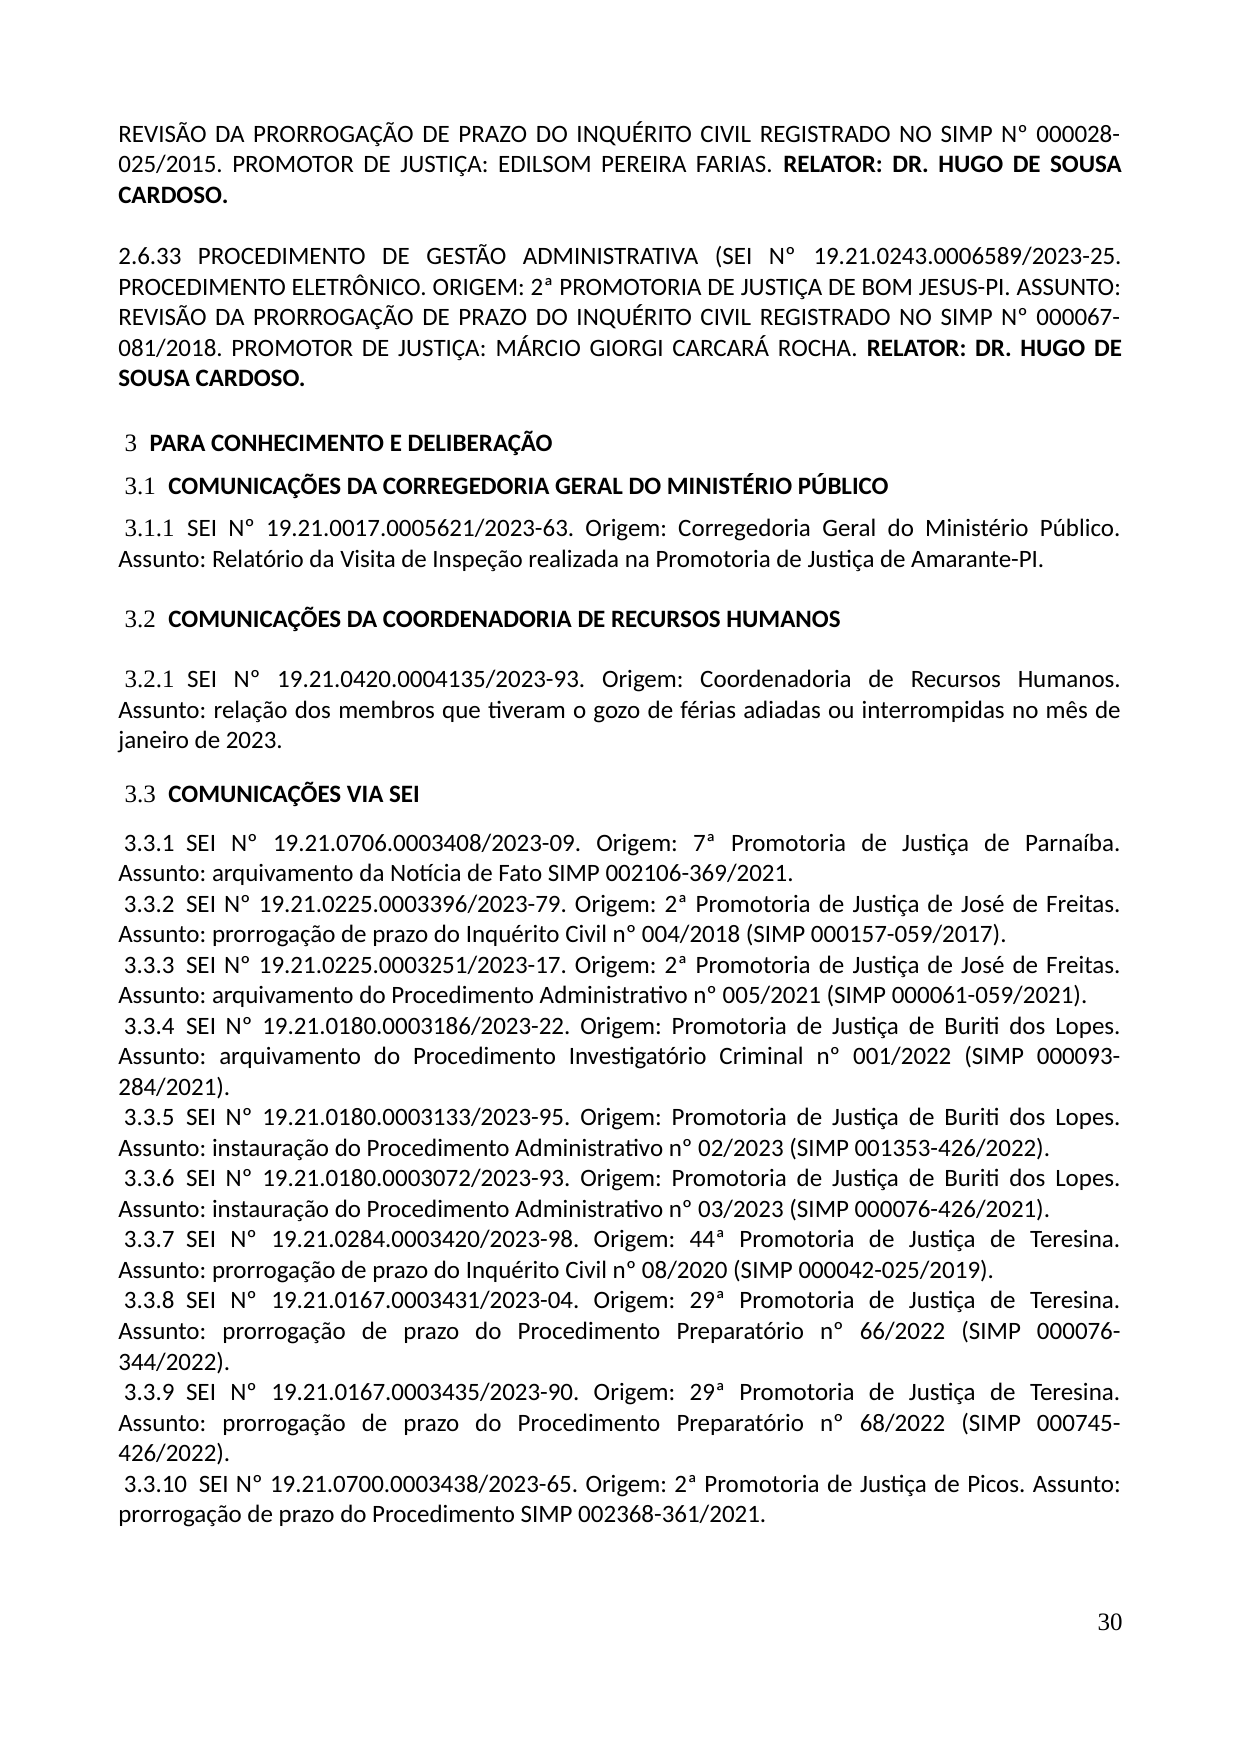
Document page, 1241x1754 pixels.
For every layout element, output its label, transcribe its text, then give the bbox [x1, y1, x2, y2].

list SEI Nº 19.21.0180.0003133/2023-95. Origem: Promotoria de Justiça de Buriti dos Lopes. Assunto: instauração do Procedimento Administrativo nº 02/2023 (SIMP 001353-426/2022). [118, 1102, 1122, 1163]
list SEI Nº 19.21.0167.0003435/2023-90. Origem: 29ª Promotoria de Justiça de Teresina. Assunto: prorrogação de prazo do Procedimento Preparatório nº 68/2022 (SIMP 000745-426/2022). [118, 1376, 1122, 1468]
list SEI Nº 19.21.0180.0003186/2023-22. Origem: Promotoria de Justiça de Buriti dos Lopes. Assunto: arquivamento do Procedimento Investigatório Criminal nº 001/2022 (SIMP 000093-284/2021). [118, 1010, 1122, 1102]
list SEI Nº 19.21.0225.0003396/2023-79. Origem: 2ª Promotoria de Justiça de José de Freitas. Assunto: prorrogação de prazo do Inquérito Civil nº 004/2018 (SIMP 000157-059/2017). [118, 888, 1122, 949]
list SEI Nº 19.21.0420.0004135/2023-93. Origem: Coordenadoria de Recursos Humanos. Assunto: relação dos membros que tiveram o gozo de férias adiadas ou interrompidas no mês de janeiro de 2023. [118, 663, 1122, 755]
list COMUNICAÇÕES VIA SEI [118, 778, 1122, 809]
list SEI Nº 19.21.0225.0003251/2023-17. Origem: 2ª Promotoria de Justiça de José de Freitas. Assunto: arquivamento do Procedimento Administrativo nº 005/2021 (SIMP 000061-059/2021). [118, 949, 1122, 1010]
text REVISÃO DA PRORROGAÇÃO DE PRAZO DO INQUÉRITO CIVIL REGISTRADO NO SIMP Nº 000028-025/2015. PROMOTOR DE JUSTIÇA: EDILSOM PEREIRA FARIAS. RELATOR: DR. HUGO DE SOUSA CARDOSO. [118, 118, 1122, 210]
list PARA CONHECIMENTO E DELIBERAÇÃO [118, 427, 1122, 458]
list SEI Nº 19.21.0017.0005621/2023-63. Origem: Corregedoria Geral do Ministério Público. Assunto: Relatório da Visita de Inspeção realizada na Promotoria de Justiça de Amarante-PI. [118, 512, 1122, 573]
list SEI Nº 19.21.0284.0003420/2023-98. Origem: 44ª Promotoria de Justiça de Teresina. Assunto: prorrogação de prazo do Inquérito Civil nº 08/2020 (SIMP 000042-025/2019). [118, 1224, 1122, 1285]
list SEI Nº 19.21.0180.0003072/2023-93. Origem: Promotoria de Justiça de Buriti dos Lopes. Assunto: instauração do Procedimento Administrativo nº 03/2023 (SIMP 000076-426/2021). [118, 1163, 1122, 1224]
list SEI Nº 19.21.0706.0003408/2023-09. Origem: 7ª Promotoria de Justiça de Parnaíba. Assunto: arquivamento da Notícia de Fato SIMP 002106-369/2021. [118, 827, 1122, 888]
list COMUNICAÇÕES DA CORREGEDORIA GERAL DO MINISTÉRIO PÚBLICO [118, 470, 1122, 500]
list SEI Nº 19.21.0700.0003438/2023-65. Origem: 2ª Promotoria de Justiça de Picos. Assunto: prorrogação de prazo do Procedimento SIMP 002368-361/2021. [118, 1468, 1122, 1529]
text 2.6.33 PROCEDIMENTO DE GESTÃO ADMINISTRATIVA (SEI Nº 19.21.0243.0006589/2023-25. PROCEDIMENTO ELETRÔNICO. ORIGEM: 2ª PROMOTORIA DE JUSTIÇA DE BOM JESUS-PI. ASSUNTO: REVISÃO DA PRORROGAÇÃO DE PRAZO DO INQUÉRITO CIVIL REGISTRADO NO SIMP Nº 000067-081/2018. PROMOTOR DE JUSTIÇA: MÁRCIO GIORGI CARCARÁ ROCHA. RELATOR: DR. HUGO DE SOUSA CARDOSO. [118, 240, 1122, 393]
list SEI Nº 19.21.0167.0003431/2023-04. Origem: 29ª Promotoria de Justiça de Teresina. Assunto: prorrogação de prazo do Procedimento Preparatório nº 66/2022 (SIMP 000076-344/2022). [118, 1285, 1122, 1376]
list COMUNICAÇÕES DA COORDENADORIA DE RECURSOS HUMANOS [118, 603, 1122, 633]
